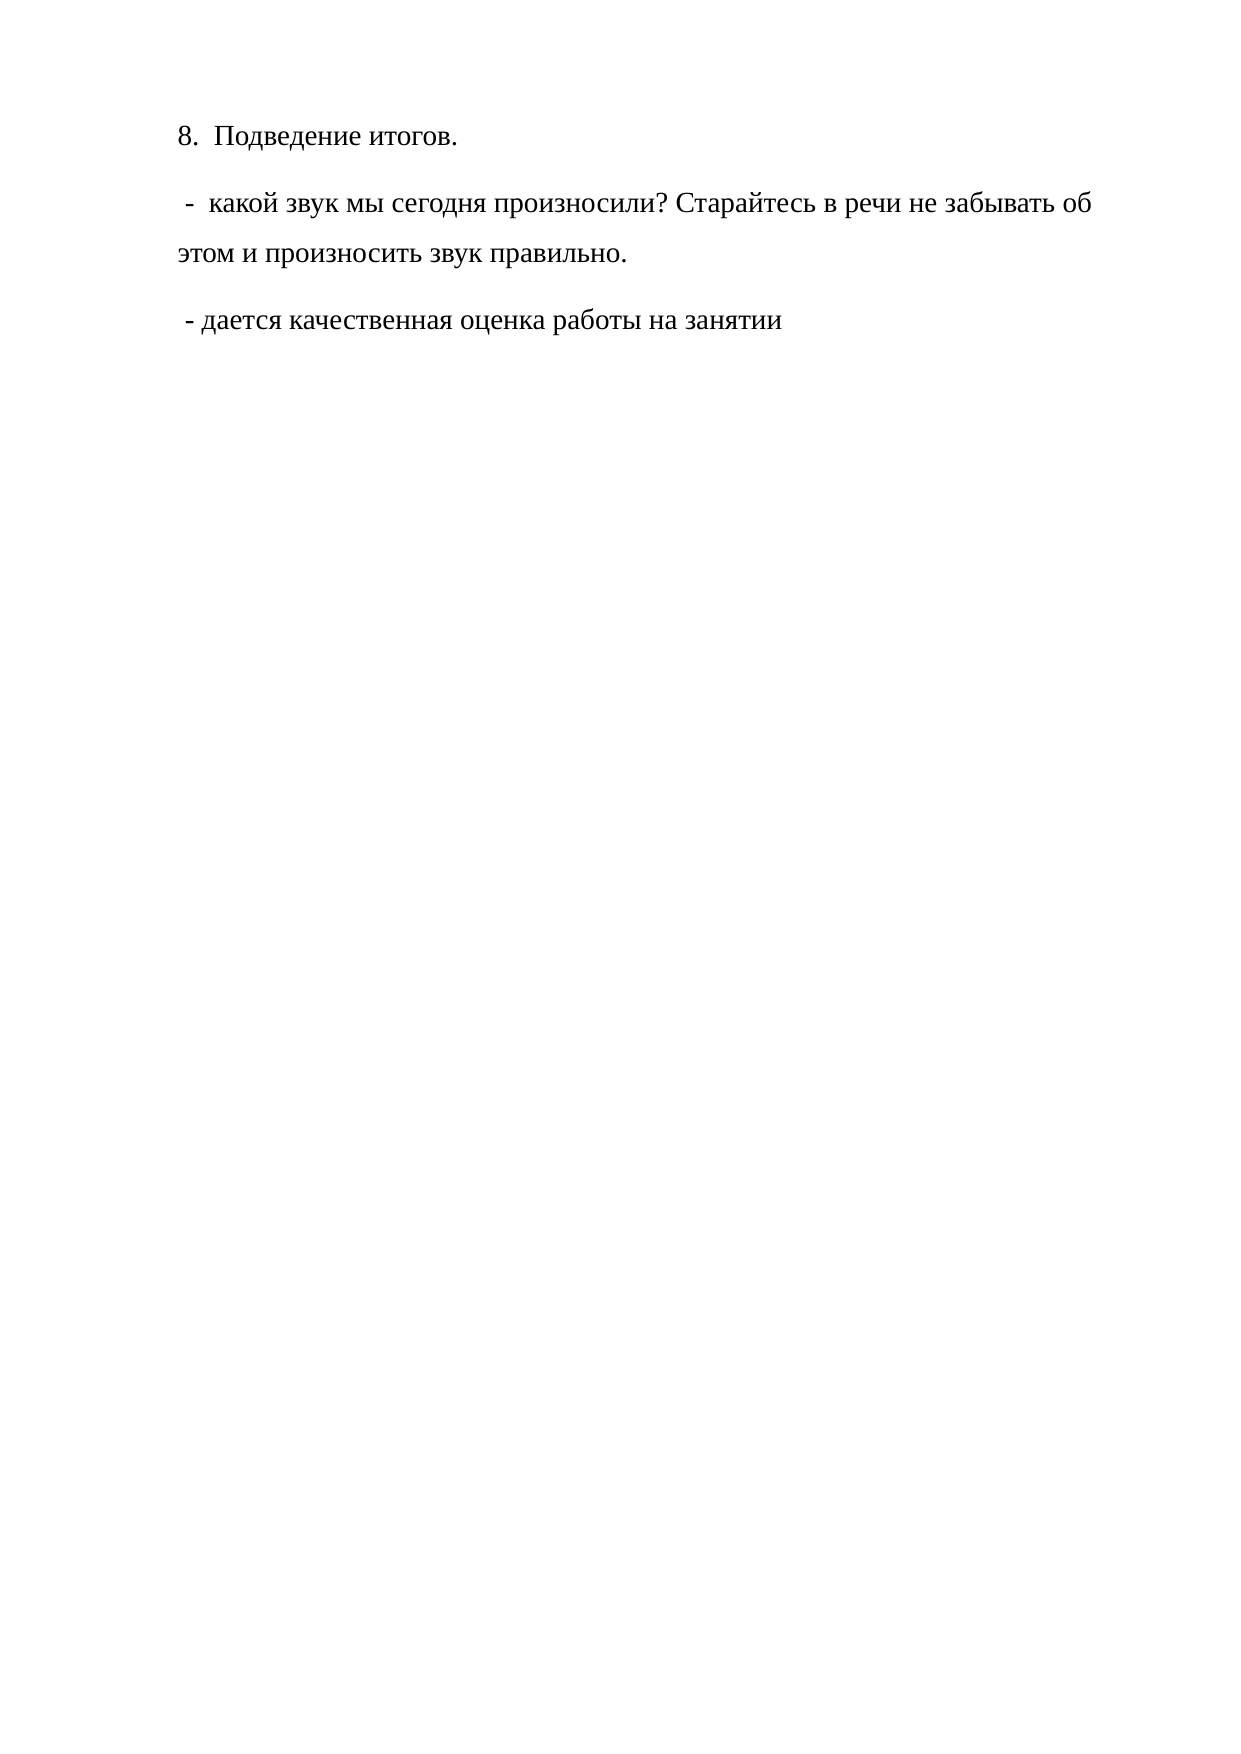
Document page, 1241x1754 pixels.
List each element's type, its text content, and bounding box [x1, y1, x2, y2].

text 8. Подведение итогов. [177, 118, 1152, 152]
text - какой звук мы сегодня произносили? Старайтесь в речи не забывать об этом и произносить звук правильно. [177, 185, 1152, 269]
text - дается качественная оценка работы на занятии [177, 302, 1152, 336]
